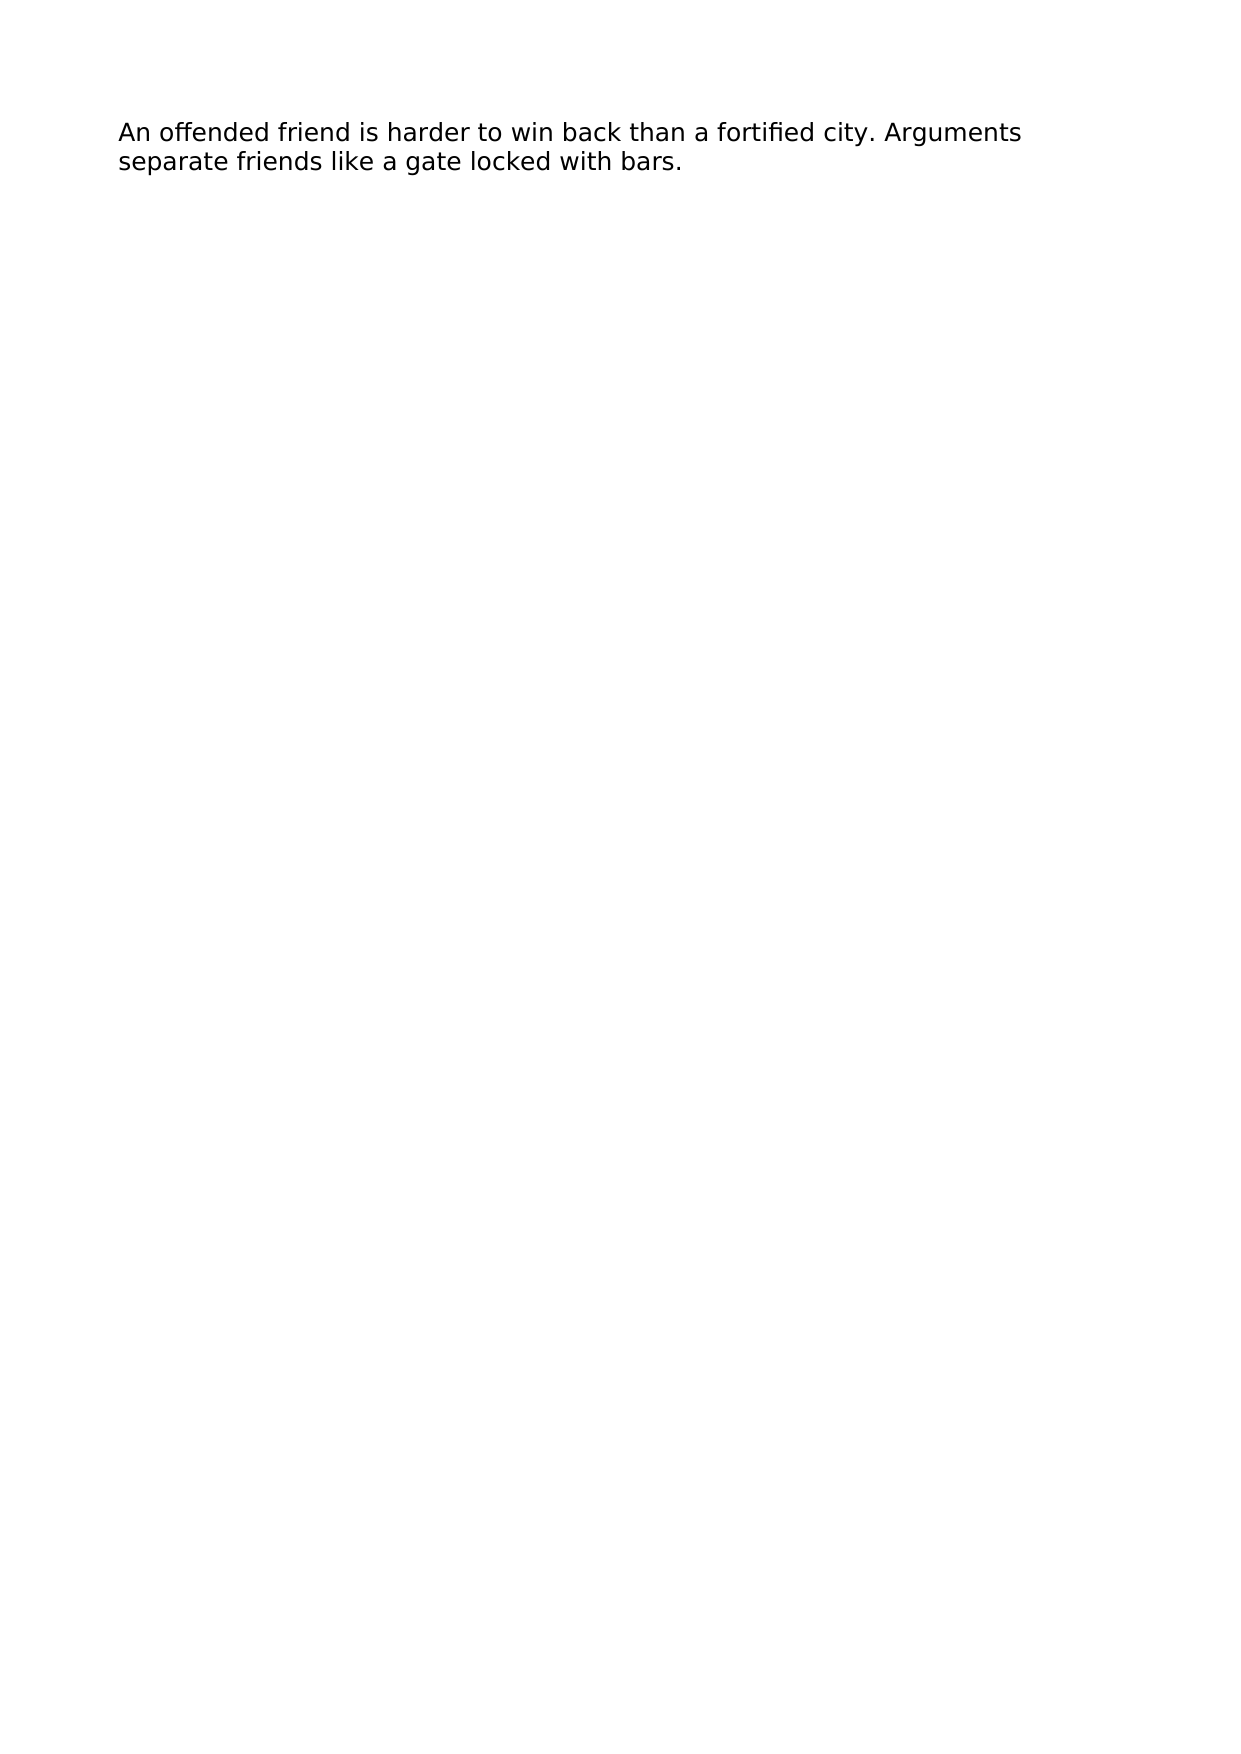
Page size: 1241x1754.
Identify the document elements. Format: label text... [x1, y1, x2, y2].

text An offended friend is harder to win back than a fortified city. Arguments separate friends like a gate locked with bars. [118, 118, 1122, 176]
